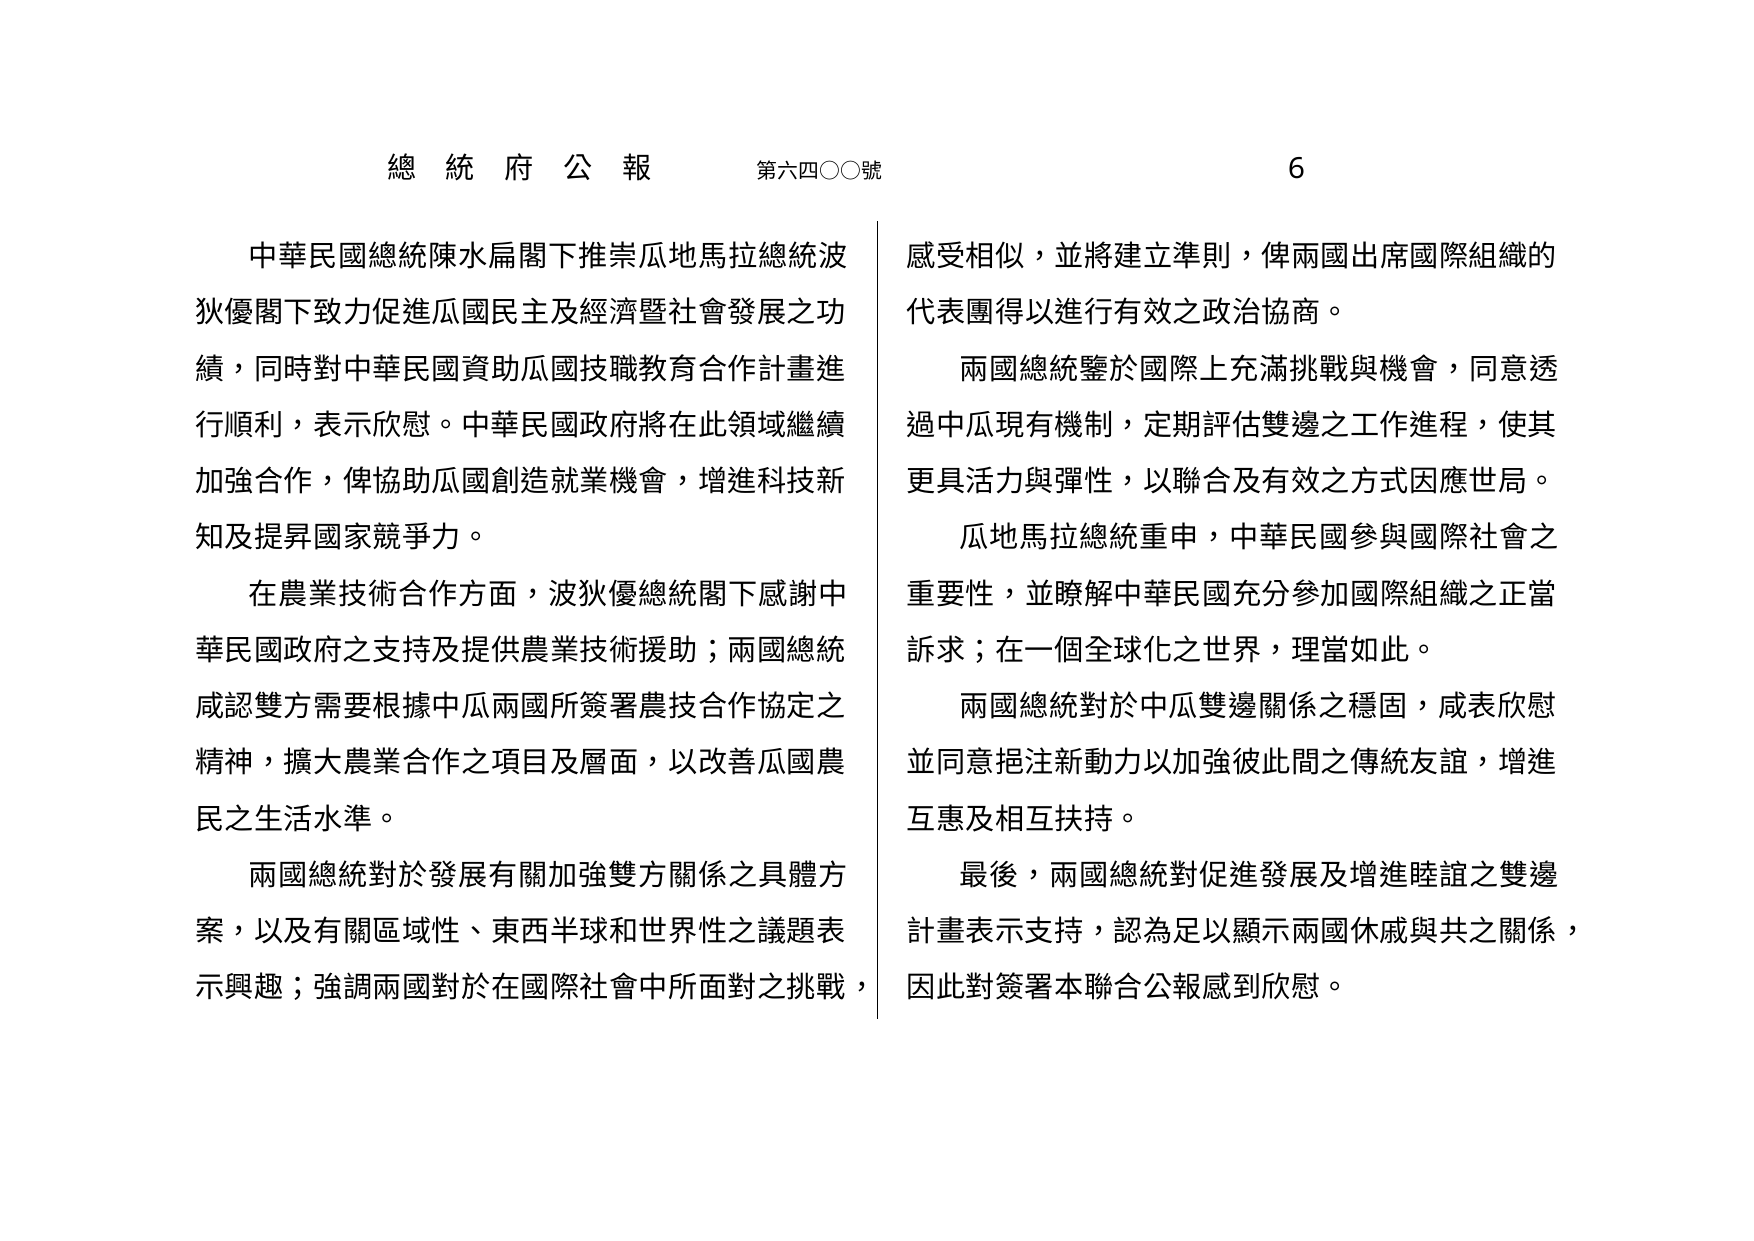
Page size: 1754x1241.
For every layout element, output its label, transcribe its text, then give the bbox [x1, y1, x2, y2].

text 最後，兩國總統對促進發展及增進睦誼之雙邊計畫表示支持，認為足以顯示兩國休戚與共之關係，因此對簽署本聯合公報感到欣慰。 [906, 840, 1559, 1009]
text 在農業技術合作方面，波狄優總統閣下感謝中華民國政府之支持及提供農業技術援助；兩國總統咸認雙方需要根據中瓜兩國所簽署農技合作協定之精神，擴大農業合作之項目及層面，以改善瓜國農民之生活水準。 [195, 559, 847, 840]
text 中華民國總統陳水扁閣下推崇瓜地馬拉總統波狄優閣下致力促進瓜國民主及經濟暨社會發展之功績，同時對中華民國資助瓜國技職教育合作計畫進行順利，表示欣慰。中華民國政府將在此領域繼續加強合作，俾協助瓜國創造就業機會，增進科技新知及提昇國家競爭力。 [195, 222, 847, 559]
text 兩國總統對於中瓜雙邊關係之穩固，咸表欣慰，並同意挹注新動力以加強彼此間之傳統友誼，增進互惠及相互扶持。 [906, 672, 1559, 840]
text 兩國總統對於發展有關加強雙方關係之具體方案，以及有關區域性、東西半球和世界性之議題表示興趣；強調兩國對於在國際社會中所面對之挑戰，感受相似，並將建立準則，俾兩國出席國際組織的代表團得以進行有效之政治協商。 [195, 840, 847, 1009]
text 兩國總統對於發展有關加強雙方關係之具體方案，以及有關區域性、東西半球和世界性之議題表示興趣；強調兩國對於在國際社會中所面對之挑戰，感受相似，並將建立準則，俾兩國出席國際組織的代表團得以進行有效之政治協商。 [906, 222, 1559, 334]
text 瓜地馬拉總統重申，中華民國參與國際社會之重要性，並瞭解中華民國充分參加國際組織之正當訴求；在一個全球化之世界，理當如此。 [906, 503, 1559, 672]
text 兩國總統鑒於國際上充滿挑戰與機會，同意透過中瓜現有機制，定期評估雙邊之工作進程，使其更具活力與彈性，以聯合及有效之方式因應世局。 [906, 334, 1559, 503]
